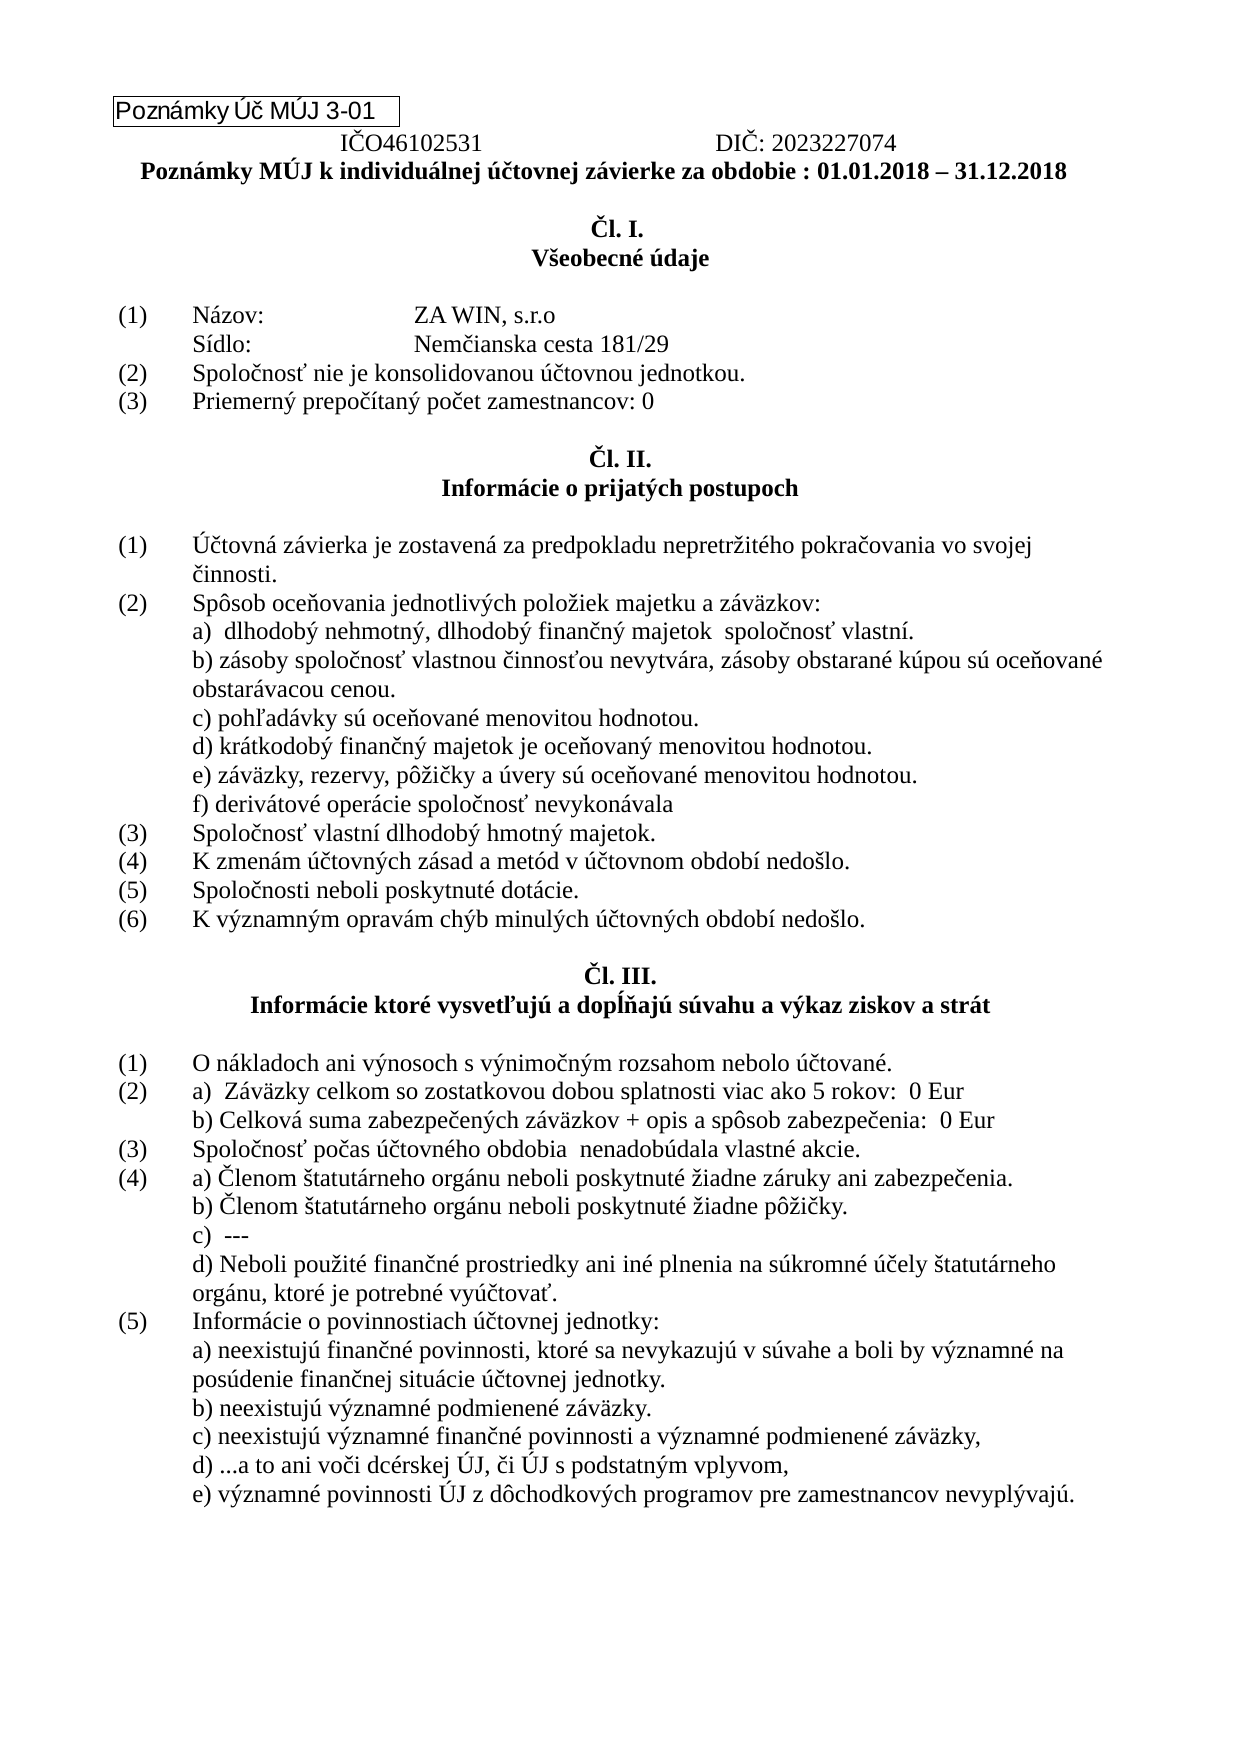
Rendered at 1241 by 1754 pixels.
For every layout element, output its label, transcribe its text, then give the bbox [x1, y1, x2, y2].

text Poznámky MÚJ k individuálnej účtovnej závierke za obdobie : 01.01.2018 – 31.12.2018 [118, 156, 1122, 185]
text (3) Priemerný prepočítaný počet zamestnancov: 0 [118, 386, 1122, 415]
text (1) Názov: ZA WIN, s.r.o [118, 300, 1122, 329]
text (5) Spoločnosti neboli poskytnuté dotácie. [118, 875, 1122, 904]
text Informácie ktoré vysvetľujú a dopĺňajú súvahu a výkaz ziskov a strát [118, 990, 1122, 1019]
text Čl. III. [118, 961, 1122, 990]
text b) Členom štatutárneho orgánu neboli poskytnuté žiadne pôžičky. [118, 1191, 1122, 1220]
text (2) Spôsob oceňovania jednotlivých položiek majetku a záväzkov: [118, 588, 1122, 616]
text d) ...a to ani voči dcérskej ÚJ, či ÚJ s podstatným vplyvom, [118, 1450, 1122, 1479]
text Sídlo: Nemčianska cesta 181/29 [118, 329, 1122, 358]
text (3) Spoločnosť vlastní dlhodobý hmotný majetok. [118, 818, 1122, 846]
text Všeobecné údaje [118, 243, 1122, 271]
text Čl. I. [118, 214, 1122, 243]
text (6) K významným opravám chýb minulých účtovných období nedošlo. [118, 904, 1122, 933]
text (3) Spoločnosť počas účtovného obdobia nenadobúdala vlastné akcie. [118, 1134, 1122, 1163]
text IČO46102531 DIČ: 2023227074 [118, 69, 1122, 156]
text c) --- [118, 1220, 1122, 1249]
text a) neexistujú finančné povinnosti, ktoré sa nevykazujú v súvahe a boli by významné na posúdenie finančnej situácie účtovnej jednotky. [118, 1335, 1122, 1393]
text (5) Informácie o povinnostiach účtovnej jednotky: [118, 1306, 1122, 1335]
text (2) Spoločnosť nie je konsolidovanou účtovnou jednotkou. [118, 358, 1122, 386]
text b) neexistujú významné podmienené záväzky. [118, 1393, 1122, 1421]
text a) dlhodobý nehmotný, dlhodobý finančný majetok spoločnosť vlastní. [118, 616, 1122, 645]
text e) významné povinnosti ÚJ z dôchodkových programov pre zamestnancov nevyplývajú. [118, 1479, 1122, 1508]
text (1) O nákladoch ani výnosoch s výnimočným rozsahom nebolo účtované. [118, 1048, 1122, 1076]
text d) Neboli použité finančné prostriedky ani iné plnenia na súkromné účely štatutárneho orgánu, ktoré je potrebné vyúčtovať. [118, 1249, 1122, 1306]
text (2) a) Záväzky celkom so zostatkovou dobou splatnosti viac ako 5 rokov: 0 Eur [118, 1076, 1122, 1105]
text e) záväzky, rezervy, pôžičky a úvery sú oceňované menovitou hodnotou. [118, 760, 1122, 789]
text Informácie o prijatých postupoch [118, 473, 1122, 501]
text (1) Účtovná závierka je zostavená za predpokladu nepretržitého pokračovania vo svojej činnosti. [118, 530, 1122, 588]
text c) neexistujú významné finančné povinnosti a významné podmienené záväzky, [118, 1421, 1122, 1450]
text c) pohľadávky sú oceňované menovitou hodnotou. [118, 703, 1122, 731]
text d) krátkodobý finančný majetok je oceňovaný menovitou hodnotou. [118, 731, 1122, 760]
text (4) a) Členom štatutárneho orgánu neboli poskytnuté žiadne záruky ani zabezpečenia. [118, 1163, 1122, 1191]
text b) zásoby spoločnosť vlastnou činnosťou nevytvára, zásoby obstarané kúpou sú oceňované obstarávacou cenou. [118, 645, 1122, 703]
text b) Celková suma zabezpečených záväzkov + opis a spôsob zabezpečenia: 0 Eur [118, 1105, 1122, 1134]
text Čl. II. [118, 444, 1122, 473]
text f) derivátové operácie spoločnosť nevykonávala [118, 789, 1122, 818]
text (4) K zmenám účtovných zásad a metód v účtovnom období nedošlo. [118, 846, 1122, 875]
